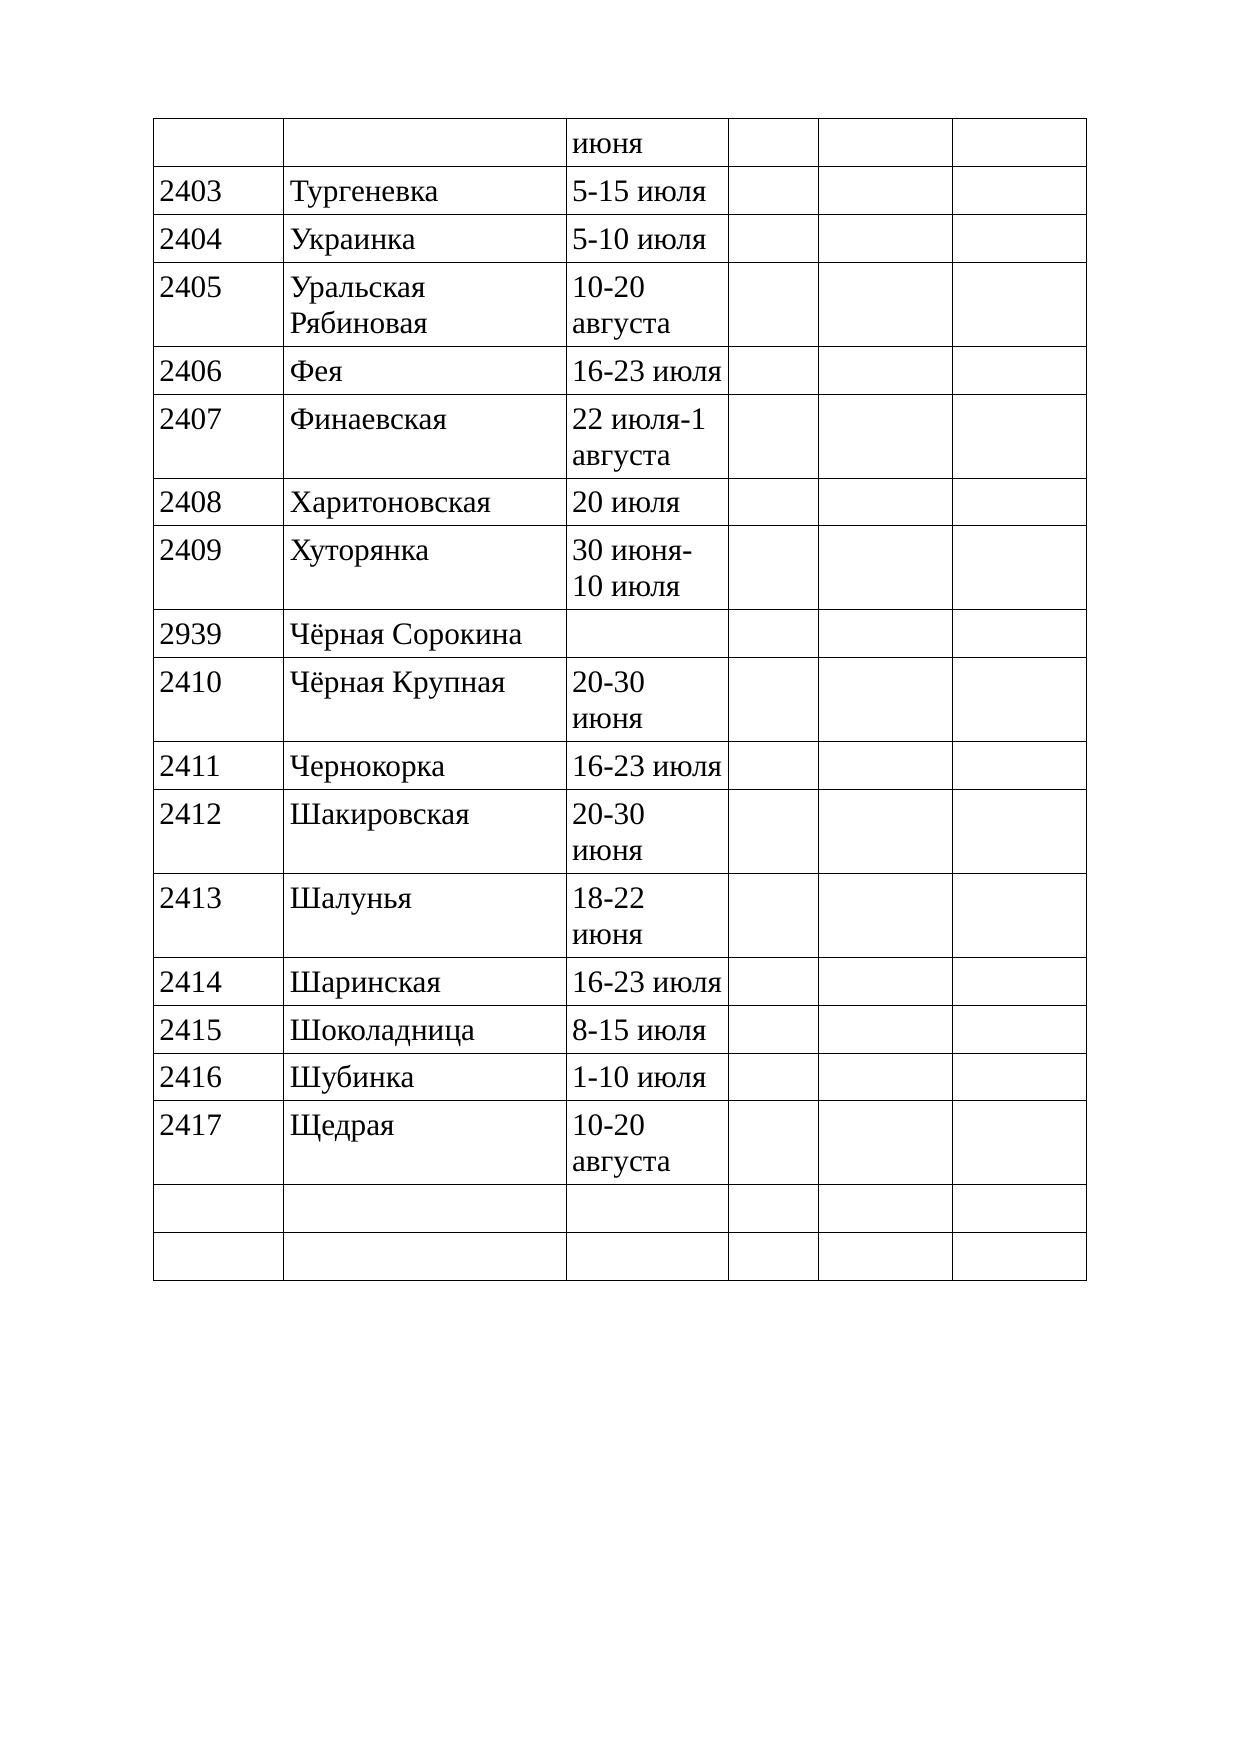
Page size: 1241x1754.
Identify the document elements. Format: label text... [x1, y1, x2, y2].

table_cell [953, 479, 1086, 525]
table_cell 2939 [154, 610, 283, 657]
table_cell [729, 742, 818, 789]
table_cell Тургеневка [284, 167, 566, 214]
table_cell [953, 526, 1086, 609]
table_cell [953, 958, 1086, 1004]
table_cell [953, 1185, 1086, 1232]
table_cell [953, 347, 1086, 394]
table_cell 30 июня-10 июля [567, 526, 728, 609]
table_cell [819, 1006, 952, 1052]
table_cell 2415 [154, 1006, 283, 1052]
table_cell [284, 1233, 566, 1280]
table_cell 2404 [154, 215, 283, 262]
table_cell [819, 347, 952, 394]
table_cell [819, 958, 952, 1004]
table_cell [819, 1101, 952, 1184]
table_cell [819, 1233, 952, 1280]
table_cell Финаевская [284, 395, 566, 477]
table_cell 18-22 июня [567, 874, 728, 957]
table_cell [953, 610, 1086, 657]
table_cell Хуторянка [284, 526, 566, 609]
table_cell 1-10 июля [567, 1054, 728, 1100]
table_cell 16-23 июля [567, 347, 728, 394]
table_cell [953, 1054, 1086, 1100]
table_cell [729, 790, 818, 873]
table_cell 22 июля-1 августа [567, 395, 728, 477]
table_cell [819, 167, 952, 214]
table_cell Чёрная Сорокина [284, 610, 566, 657]
table_cell [819, 1054, 952, 1100]
table_cell 2412 [154, 790, 283, 873]
table_cell [953, 790, 1086, 873]
table_cell 10-20 августа [567, 263, 728, 346]
table_cell [819, 119, 952, 166]
table_cell [729, 395, 818, 477]
table_cell 2410 [154, 658, 283, 741]
table_cell 20-30 июня [567, 790, 728, 873]
table_cell [953, 1233, 1086, 1280]
table_cell 8-15 июля [567, 1006, 728, 1052]
table_cell [953, 119, 1086, 166]
table_cell 2406 [154, 347, 283, 394]
table_cell [729, 1101, 818, 1184]
table_cell [819, 479, 952, 525]
table_cell [819, 742, 952, 789]
table_cell [567, 610, 728, 657]
table_cell 2414 [154, 958, 283, 1004]
table_cell 2407 [154, 395, 283, 477]
table_cell 5-10 июля [567, 215, 728, 262]
table_cell 16-23 июля [567, 958, 728, 1004]
table_cell 20-30 июня [567, 658, 728, 741]
table_cell [953, 658, 1086, 741]
table_cell 16-23 июля [567, 742, 728, 789]
table_cell [953, 167, 1086, 214]
table_cell [154, 119, 283, 166]
table_cell 2416 [154, 1054, 283, 1100]
table_cell [819, 1185, 952, 1232]
table_cell Чернокорка [284, 742, 566, 789]
table_cell 2408 [154, 479, 283, 525]
table_cell [953, 215, 1086, 262]
table_cell [154, 1185, 283, 1232]
table_cell 2405 [154, 263, 283, 346]
table_cell Шаринская [284, 958, 566, 1004]
table_cell [729, 215, 818, 262]
table_cell [729, 119, 818, 166]
table_cell [284, 1185, 566, 1232]
table_cell 2409 [154, 526, 283, 609]
table_cell Харитоновская [284, 479, 566, 525]
table_cell [729, 1185, 818, 1232]
table_cell [729, 658, 818, 741]
table_cell [819, 790, 952, 873]
table_cell 2417 [154, 1101, 283, 1184]
table_cell [729, 263, 818, 346]
table_cell [729, 610, 818, 657]
table_cell [819, 526, 952, 609]
table_cell Фея [284, 347, 566, 394]
table_cell Чёрная Крупная [284, 658, 566, 741]
table_cell [154, 1233, 283, 1280]
table_cell [729, 526, 818, 609]
table_cell [729, 958, 818, 1004]
table_cell [729, 1054, 818, 1100]
table_cell [729, 347, 818, 394]
table_cell [567, 1185, 728, 1232]
table_cell [953, 742, 1086, 789]
table_cell [819, 874, 952, 957]
table_cell [729, 874, 818, 957]
table_cell Шакировская [284, 790, 566, 873]
table_cell [729, 167, 818, 214]
table_cell [729, 1006, 818, 1052]
table_cell Уральская Рябиновая [284, 263, 566, 346]
table_cell [953, 874, 1086, 957]
table_cell 2403 [154, 167, 283, 214]
table_cell 10-20 августа [567, 1101, 728, 1184]
table_cell Украинка [284, 215, 566, 262]
table_cell [953, 1101, 1086, 1184]
table_cell 20 июля [567, 479, 728, 525]
table_cell [819, 263, 952, 346]
table_cell [284, 119, 566, 166]
table_cell [819, 610, 952, 657]
table_cell [819, 658, 952, 741]
table_cell [819, 395, 952, 477]
table_cell 5-15 июля [567, 167, 728, 214]
table_cell [953, 1006, 1086, 1052]
table_cell [567, 1233, 728, 1280]
table_cell [729, 479, 818, 525]
table_cell [953, 263, 1086, 346]
table_cell [953, 395, 1086, 477]
table_cell [729, 1233, 818, 1280]
table_cell Шоколадница [284, 1006, 566, 1052]
table_cell Шубинка [284, 1054, 566, 1100]
table_cell 2413 [154, 874, 283, 957]
table_cell Шалунья [284, 874, 566, 957]
table_cell [819, 215, 952, 262]
table_cell Щедрая [284, 1101, 566, 1184]
table_cell 2411 [154, 742, 283, 789]
table_cell июня [567, 119, 728, 166]
